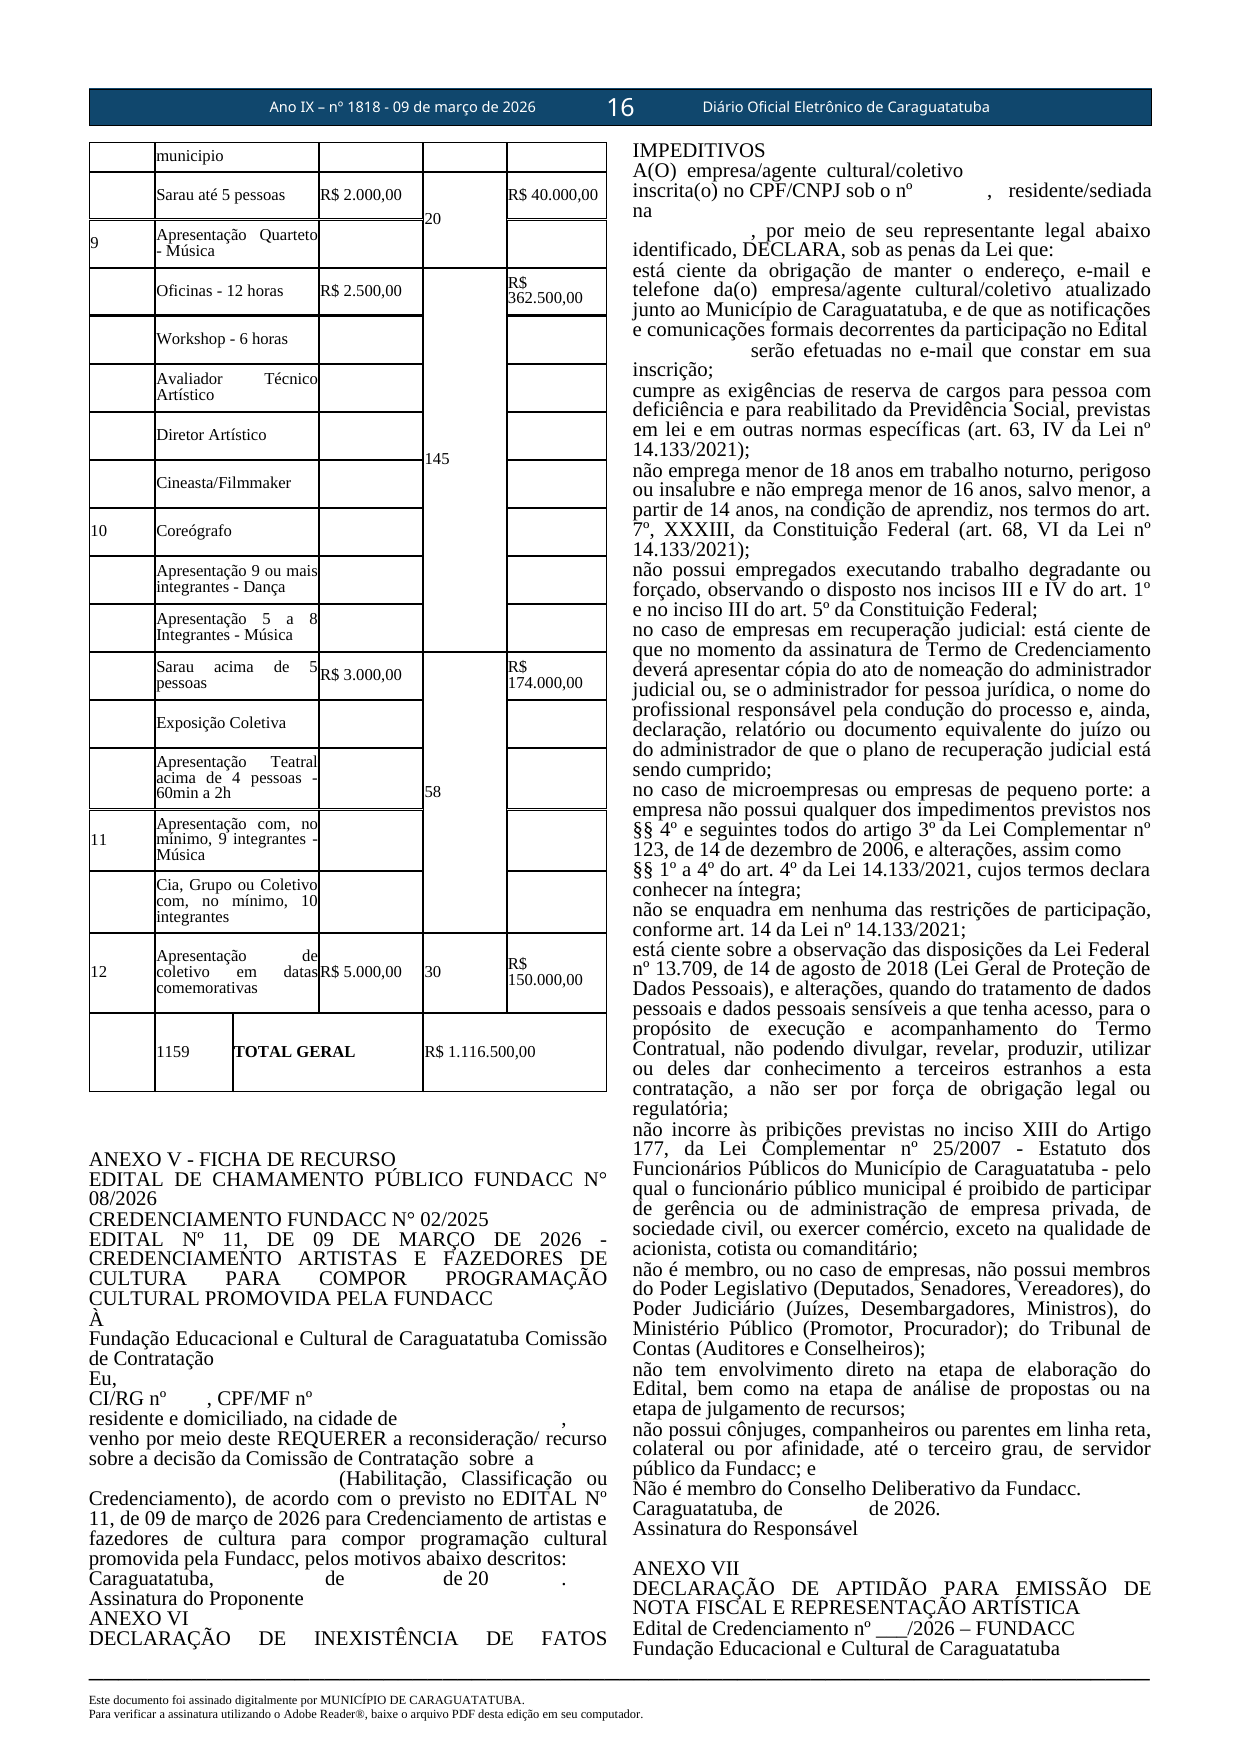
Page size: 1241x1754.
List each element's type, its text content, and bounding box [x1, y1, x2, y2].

table_cell [90, 1014, 154, 1091]
table_cell Avaliador Técnico Artístico [156, 365, 318, 411]
text ANEXO VII [632, 1559, 1152, 1579]
table_cell [508, 557, 606, 603]
text CREDENCIAMENTO FUNDACC N° 02/2025 [88, 1210, 608, 1230]
table_cell 1159 [156, 1014, 232, 1091]
table_cell R$ 362.500,00 [508, 269, 606, 314]
text Não é membro do Conselho Deliberativo da Fundacc. [632, 1480, 1152, 1500]
table_cell Diretor Artístico [156, 413, 318, 459]
table_cell [508, 872, 606, 932]
table_cell [90, 365, 154, 411]
table_cell R$ 3.000,00 [320, 653, 422, 699]
table_cell [508, 317, 606, 363]
table_cell R$ 1.116.500,00 [424, 1014, 606, 1091]
table_cell [320, 461, 422, 507]
table_cell [320, 221, 422, 267]
table_cell R$ 5.000,00 [320, 934, 422, 1012]
table_cell [508, 413, 606, 459]
table_cell [90, 749, 154, 808]
table_cell [320, 557, 422, 603]
text Caraguatatuba, de de 2026. [632, 1500, 1152, 1520]
text está ciente sobre a observação das disposições da Lei Federal nº 13.709, de 14 de agosto de 2018 (Lei Geral de Proteção de Dados Pessoais), e alterações, quando do tratamento de dados pessoais e dados pessoais sensíveis a que tenha acesso, para o propósito de execução e acompanhamento do Termo Contratual, não podendo divulgar, revelar, produzir, utilizar ou deles dar conhecimento a terceiros estranhos a esta contratação, a não ser por força de obrigação legal ou regulatória; [632, 941, 1152, 1120]
table_cell Workshop - 6 horas [156, 317, 318, 363]
table_cell 10 [90, 509, 154, 555]
table_cell [508, 461, 606, 507]
text está ciente da obrigação de manter o endereço, e-mail e telefone da(o) empresa/agente cultural/coletivo atualizado junto ao Município de Caraguatatuba, e de que as notificações e comunicações formais decorrentes da participação no Edital [632, 261, 1152, 341]
table_cell Oficinas - 12 horas [156, 269, 318, 314]
table_cell [320, 413, 422, 459]
table_cell Apresentação 9 ou mais integrantes - Dança [156, 557, 318, 603]
text Edital de Credenciamento nº ___/2026 – FUNDACC [632, 1619, 1152, 1639]
text Assinatura do Proponente [88, 1589, 608, 1609]
table_cell municipio [156, 143, 318, 171]
table_cell [90, 461, 154, 507]
table_cell R$ 40.000,00 [508, 173, 606, 218]
text Fundação Educacional e Cultural de Caraguatatuba [632, 1639, 1152, 1659]
table_cell [320, 811, 422, 870]
table_cell [90, 605, 154, 651]
text DECLARAÇÃO DE APTIDÃO PARA EMISSÃO DE NOTA FISCAL E REPRESENTAÇÃO ARTÍSTICA [632, 1579, 1152, 1619]
table_cell 9 [90, 221, 154, 267]
table_cell Coreógrafo [156, 509, 318, 555]
table_cell 11 [90, 811, 154, 870]
text não possui empregados executando trabalho degradante ou forçado, observando o disposto nos incisos III e IV do art. 1º e no inciso III do art. 5º da Constituição Federal; [632, 561, 1152, 621]
text Eu, [88, 1370, 608, 1390]
table_cell [508, 365, 606, 411]
table_cell R$ 150.000,00 [508, 934, 606, 1012]
table_cell Apresentação Quarteto - Música [156, 221, 318, 267]
text Fundação Educacional e Cultural de Caraguatatuba Comissão de Contratação [88, 1330, 608, 1370]
text cumpre as exigências de reserva de cargos para pessoa com deficiência e para reabilitado da Previdência Social, previstas em lei e em outras normas específicas (art. 63, IV da Lei nº 14.133/2021); [632, 381, 1152, 461]
text ANEXO VI [88, 1609, 608, 1629]
table_cell 20 [424, 173, 506, 267]
table_cell [320, 872, 422, 932]
table_cell 58 [424, 653, 506, 932]
text não emprega menor de 18 anos em trabalho noturno, perigoso ou insalubre e não emprega menor de 16 anos, salvo menor, a partir de 14 anos, na condição de aprendiz, nos termos do art. 7º, XXXIII, da Constituição Federal (art. 68, VI da Lei nº 14.133/2021); [632, 461, 1152, 561]
table_cell [508, 749, 606, 808]
table_cell [320, 365, 422, 411]
table_cell [90, 872, 154, 932]
text Caraguatatuba, de de 20 . [88, 1570, 608, 1589]
table_cell TOTAL GERAL [234, 1014, 422, 1091]
table_cell R$ 174.000,00 [508, 653, 606, 699]
text não tem envolvimento direto na etapa de elaboração do Edital, bem como na etapa de análise de propostas ou na etapa de julgamento de recursos; [632, 1360, 1152, 1420]
text DECLARAÇÃO DE INEXISTÊNCIA DE FATOS [88, 1629, 608, 1649]
table_cell R$ 2.500,00 [320, 269, 422, 314]
table_cell [90, 143, 154, 171]
text no caso de microempresas ou empresas de pequeno porte: a empresa não possui qualquer dos impedimentos previstos nos §§ 4º e seguintes todos do artigo 3º da Lei Complementar nº 123, de 14 de dezembro de 2006, e alterações, assim como [632, 781, 1152, 861]
text CI/RG nº , CPF/MF nº residente e domiciliado, na cidade de , venho por meio deste REQUERER a reconsideração/ recurso sobre a decisão da Comissão de Contratação sobre a (Habilitação, Classificação ou Credenciamento), de acordo com o previsto no EDITAL Nº 11, de 09 de março de 2026 para Credenciamento de artistas e fazedores de cultura para compor programação cultural promovida pela Fundacc, pelos motivos abaixo descritos: [88, 1390, 608, 1570]
table_cell [320, 749, 422, 808]
text Assinatura do Responsável [632, 1520, 1152, 1540]
table_cell [508, 221, 606, 267]
table_cell Apresentação Teatral acima de 4 pessoas - 60min a 2h [156, 749, 318, 808]
table_cell 12 [90, 934, 154, 1012]
text no caso de empresas em recuperação judicial: está ciente de que no momento da assinatura de Termo de Credenciamento deverá apresentar cópia do ato de nomeação do administrador judicial ou, se o administrador for pessoa jurídica, o nome do profissional responsável pela condução do processo e, ainda, declaração, relatório ou documento equivalente do juízo ou do administrador de que o plano de recuperação judicial está sendo cumprido; [632, 621, 1152, 781]
text não é membro, ou no caso de empresas, não possui membros do Poder Legislativo (Deputados, Senadores, Vereadores), do Poder Judiciário (Juízes, Desembargadores, Ministros), do Ministério Público (Promotor, Procurador); do Tribunal de Contas (Auditores e Conselheiros); [632, 1260, 1152, 1360]
table_cell [508, 509, 606, 555]
table_cell [90, 173, 154, 218]
table_cell [508, 701, 606, 747]
table_cell [508, 143, 606, 171]
text serão efetuadas no e-mail que constar em sua inscrição; [632, 341, 1152, 381]
text EDITAL Nº 11, DE 09 DE MARÇO DE 2026 - CREDENCIAMENTO ARTISTAS E FAZEDORES DE CULTURA PARA COMPOR PROGRAMAÇÃO CULTURAL PROMOVIDA PELA FUNDACC [88, 1230, 608, 1310]
text não se enquadra em nenhuma das restrições de participação, conforme art. 14 da Lei nº 14.133/2021; [632, 901, 1152, 941]
table_cell [508, 811, 606, 870]
text §§ 1º a 4º do art. 4º da Lei 14.133/2021, cujos termos declara conhecer na íntegra; [632, 861, 1152, 901]
table_cell [90, 413, 154, 459]
table_cell Apresentação com, no mínimo, 9 integrantes - Música [156, 811, 318, 870]
table_cell Sarau acima de 5 pessoas [156, 653, 318, 699]
table_cell [90, 701, 154, 747]
table_cell Apresentação de coletivo em datas comemorativas [156, 934, 318, 1012]
table_cell Cineasta/Filmmaker [156, 461, 318, 507]
table_cell [90, 269, 154, 314]
text A(O) empresa/agente cultural/coletivo inscrita(o) no CPF/CNPJ sob o nº , residente/sediada na [632, 162, 1152, 222]
table_cell [90, 653, 154, 699]
table_cell [320, 605, 422, 651]
text IMPEDITIVOS [632, 142, 1152, 162]
table_cell 30 [424, 934, 506, 1012]
table_cell 145 [424, 269, 506, 651]
text não incorre às pribições previstas no inciso XIII do Artigo 177, da Lei Complementar nº 25/2007 - Estatuto dos Funcionários Públicos do Município de Caraguatatuba - pelo qual o funcionário público municipal é proibido de participar de gerência ou de administração de empresa privada, de sociedade civil, ou exercer comércio, exceto na qualidade de acionista, cotista ou comanditário; [632, 1120, 1152, 1260]
table_cell Apresentação 5 a 8 Integrantes - Música [156, 605, 318, 651]
table_cell [320, 143, 422, 171]
text EDITAL DE CHAMAMENTO PÚBLICO FUNDACC N° 08/2026 [88, 1170, 608, 1210]
text não possui cônjuges, companheiros ou parentes em linha reta, colateral ou por afinidade, até o terceiro grau, de servidor público da Fundacc; e [632, 1420, 1152, 1480]
table_cell R$ 2.000,00 [320, 173, 422, 218]
table_cell [424, 143, 506, 171]
table_cell Sarau até 5 pessoas [156, 173, 318, 218]
text À [88, 1310, 608, 1330]
table_cell [90, 557, 154, 603]
table_cell [320, 701, 422, 747]
table_cell [508, 605, 606, 651]
text , por meio de seu representante legal abaixo identificado, DECLARA, sob as penas da Lei que: [632, 222, 1152, 261]
table_cell Cia, Grupo ou Coletivo com, no mínimo, 10 integrantes [156, 872, 318, 932]
table_cell [320, 509, 422, 555]
table_cell [320, 317, 422, 363]
text ANEXO V - FICHA DE RECURSO [88, 1151, 608, 1170]
table_cell Exposição Coletiva [156, 701, 318, 747]
table_cell [90, 317, 154, 363]
